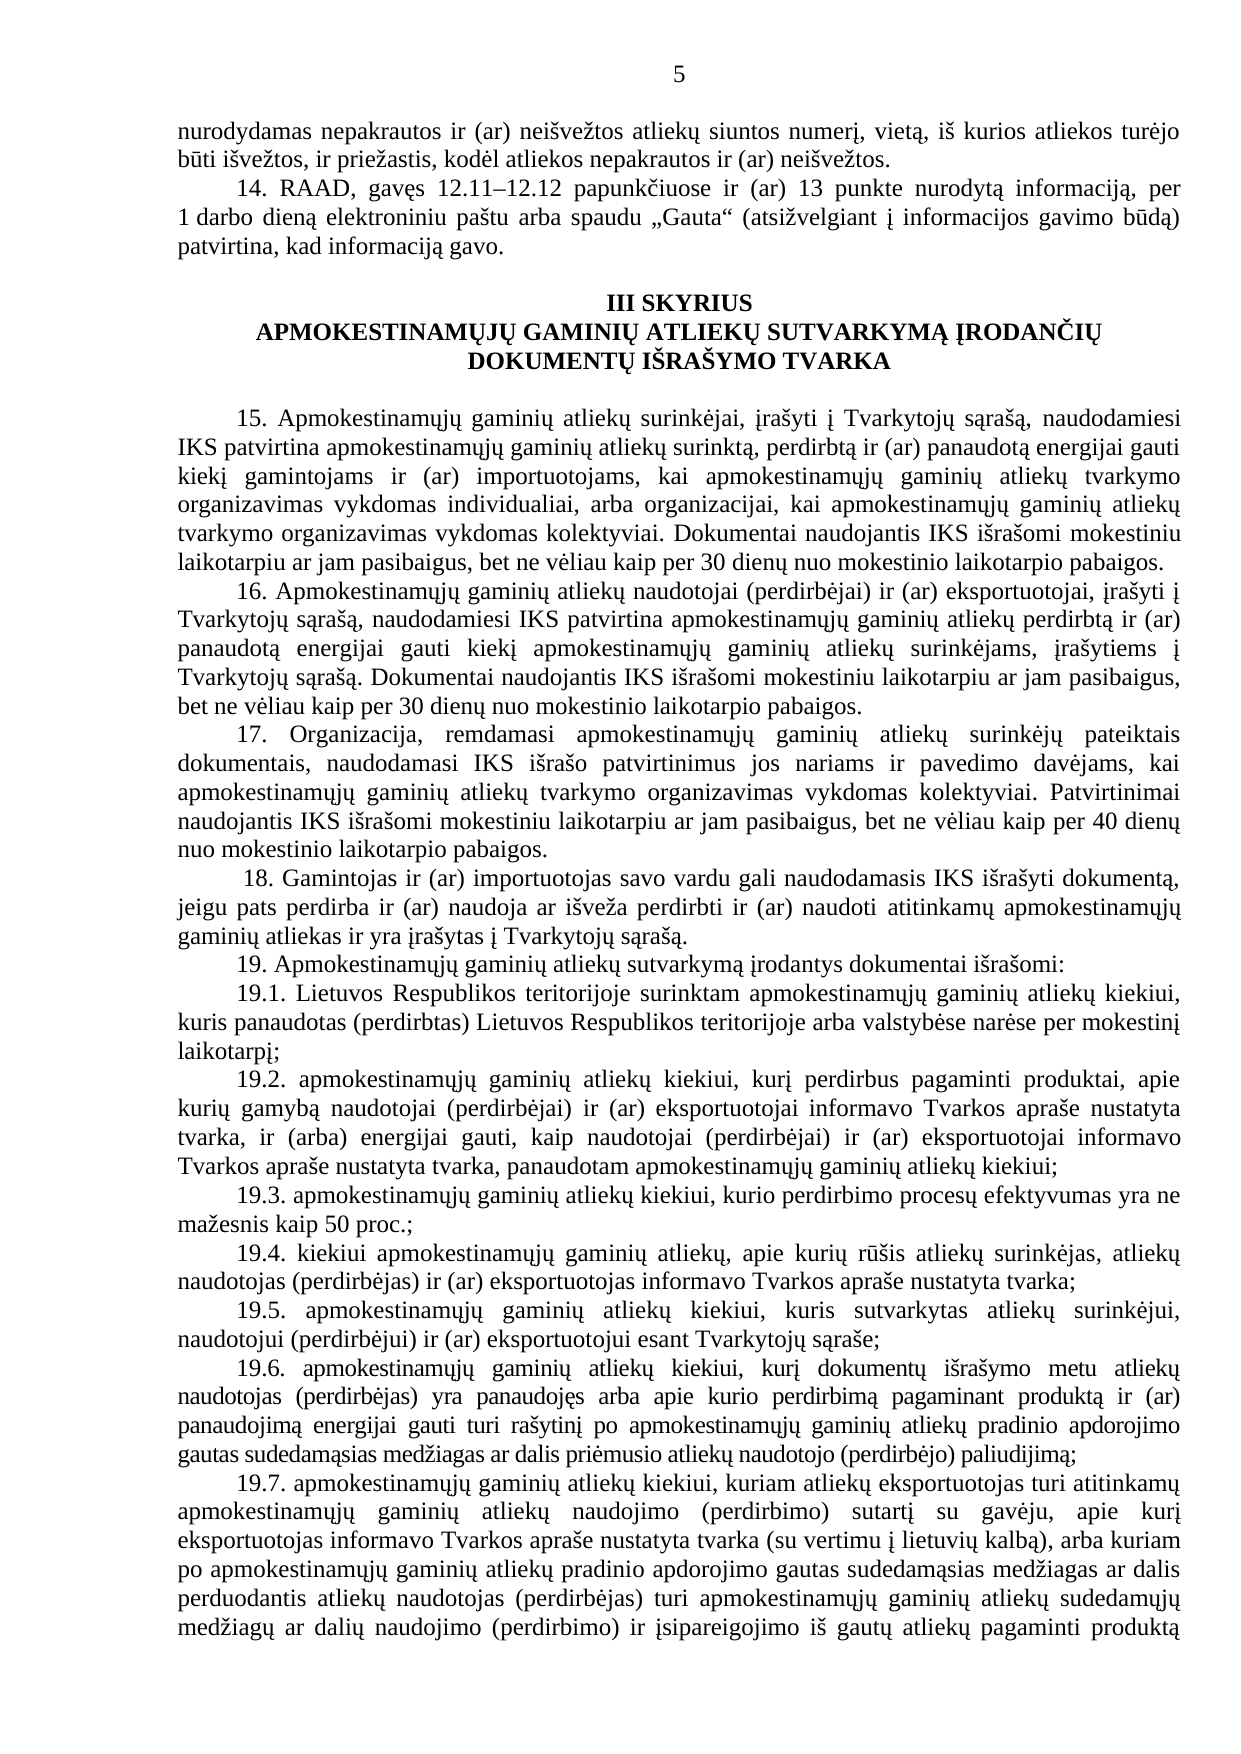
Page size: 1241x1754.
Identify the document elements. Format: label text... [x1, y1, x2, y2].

text 19.3. apmokestinamųjų gaminių atliekų kiekiui, kurio perdirbimo procesų efektyvumas yra ne mažesnis kaip 50 proc.; [177, 1180, 1181, 1238]
text 16. Apmokestinamųjų gaminių atliekų naudotojai (perdirbėjai) ir (ar) eksportuotojai, įrašyti į Tvarkytojų sąrašą, naudodamiesi IKS patvirtina apmokestinamųjų gaminių atliekų perdirbtą ir (ar) panaudotą energijai gauti kiekį apmokestinamųjų gaminių atliekų surinkėjams, įrašytiems į Tvarkytojų sąrašą. Dokumentai naudojantis IKS išrašomi mokestiniu laikotarpiu ar jam pasibaigus, bet ne vėliau kaip per 30 dienų nuo mokestinio laikotarpio pabaigos. [177, 576, 1181, 719]
text 19.7. apmokestinamųjų gaminių atliekų kiekiui, kuriam atliekų eksportuotojas turi atitinkamų apmokestinamųjų gaminių atliekų naudojimo (perdirbimo) sutartį su gavėju, apie kurį eksportuotojas informavo Tvarkos apraše nustatyta tvarka (su vertimu į lietuvių kalbą), arba kuriam po apmokestinamųjų gaminių atliekų pradinio apdorojimo gautas sudedamąsias medžiagas ar dalis perduodantis atliekų naudotojas (perdirbėjas) turi apmokestinamųjų gaminių atliekų sudedamųjų medžiagų ar dalių naudojimo (perdirbimo) ir įsipareigojimo iš gautų atliekų pagaminti produktą [177, 1468, 1181, 1641]
text apmokestinamųjų gaminių atliekų sutvarkymą įrodančių dokumentų išrašymo tvarka [177, 317, 1181, 374]
text 19.1. Lietuvos Respublikos teritorijoje surinktam apmokestinamųjų gaminių atliekų kiekiui, kuris panaudotas (perdirbtas) Lietuvos Respublikos teritorijoje arba valstybėse narėse per mokestinį laikotarpį; [177, 978, 1181, 1064]
text 18. Gamintojas ir (ar) importuotojas savo vardu gali naudodamasis IKS išrašyti dokumentą, jeigu pats perdirba ir (ar) naudoja ar išveža perdirbti ir (ar) naudoti atitinkamų apmokestinamųjų gaminių atliekas ir yra įrašytas į Tvarkytojų sąrašą. [177, 863, 1181, 949]
text 19.2. apmokestinamųjų gaminių atliekų kiekiui, kurį perdirbus pagaminti produktai, apie kurių gamybą naudotojai (perdirbėjai) ir (ar) eksportuotojai informavo Tvarkos apraše nustatyta tvarka, ir (arba) energijai gauti, kaip naudotojai (perdirbėjai) ir (ar) eksportuotojai informavo Tvarkos apraše nustatyta tvarka, panaudotam apmokestinamųjų gaminių atliekų kiekiui; [177, 1064, 1181, 1180]
text 14. RAAD, gavęs 12.11–12.12 papunkčiuose ir (ar) 13 punkte nurodytą informaciją, per 1 darbo dieną elektroniniu paštu arba spaudu „Gauta“ (atsižvelgiant į informacijos gavimo būdą) patvirtina, kad informaciją gavo. [177, 173, 1181, 259]
text 19. Apmokestinamųjų gaminių atliekų sutvarkymą įrodantys dokumentai išrašomi: [177, 949, 1181, 978]
text 17. Organizacija, remdamasi apmokestinamųjų gaminių atliekų surinkėjų pateiktais dokumentais, naudodamasi IKS išrašo patvirtinimus jos nariams ir pavedimo davėjams, kai apmokestinamųjų gaminių atliekų tvarkymo organizavimas vykdomas kolektyviai. Patvirtinimai naudojantis IKS išrašomi mokestiniu laikotarpiu ar jam pasibaigus, bet ne vėliau kaip per 40 dienų nuo mokestinio laikotarpio pabaigos. [177, 719, 1181, 863]
text 19.4. kiekiui apmokestinamųjų gaminių atliekų, apie kurių rūšis atliekų surinkėjas, atliekų naudotojas (perdirbėjas) ir (ar) eksportuotojas informavo Tvarkos apraše nustatyta tvarka; [177, 1238, 1181, 1295]
text III skyrius [177, 288, 1181, 317]
text nurodydamas nepakrautos ir (ar) neišvežtos atliekų siuntos numerį, vietą, iš kurios atliekos turėjo būti išvežtos, ir priežastis, kodėl atliekos nepakrautos ir (ar) neišvežtos. [177, 116, 1181, 173]
text 19.5. apmokestinamųjų gaminių atliekų kiekiui, kuris sutvarkytas atliekų surinkėjui, naudotojui (perdirbėjui) ir (ar) eksportuotojui esant Tvarkytojų sąraše; [177, 1295, 1181, 1353]
text 15. Apmokestinamųjų gaminių atliekų surinkėjai, įrašyti į Tvarkytojų sąrašą, naudodamiesi IKS patvirtina apmokestinamųjų gaminių atliekų surinktą, perdirbtą ir (ar) panaudotą energijai gauti kiekį gamintojams ir (ar) importuotojams, kai apmokestinamųjų gaminių atliekų tvarkymo organizavimas vykdomas individualiai, arba organizacijai, kai apmokestinamųjų gaminių atliekų tvarkymo organizavimas vykdomas kolektyviai. Dokumentai naudojantis IKS išrašomi mokestiniu laikotarpiu ar jam pasibaigus, bet ne vėliau kaip per 30 dienų nuo mokestinio laikotarpio pabaigos. [177, 403, 1181, 576]
text 19.6. apmokestinamųjų gaminių atliekų kiekiui, kurį dokumentų išrašymo metu atliekų naudotojas (perdirbėjas) yra panaudojęs arba apie kurio perdirbimą pagaminant produktą ir (ar) panaudojimą energijai gauti turi rašytinį po apmokestinamųjų gaminių atliekų pradinio apdorojimo gautas sudedamąsias medžiagas ar dalis priėmusio atliekų naudotojo (perdirbėjo) paliudijimą; [177, 1353, 1181, 1468]
